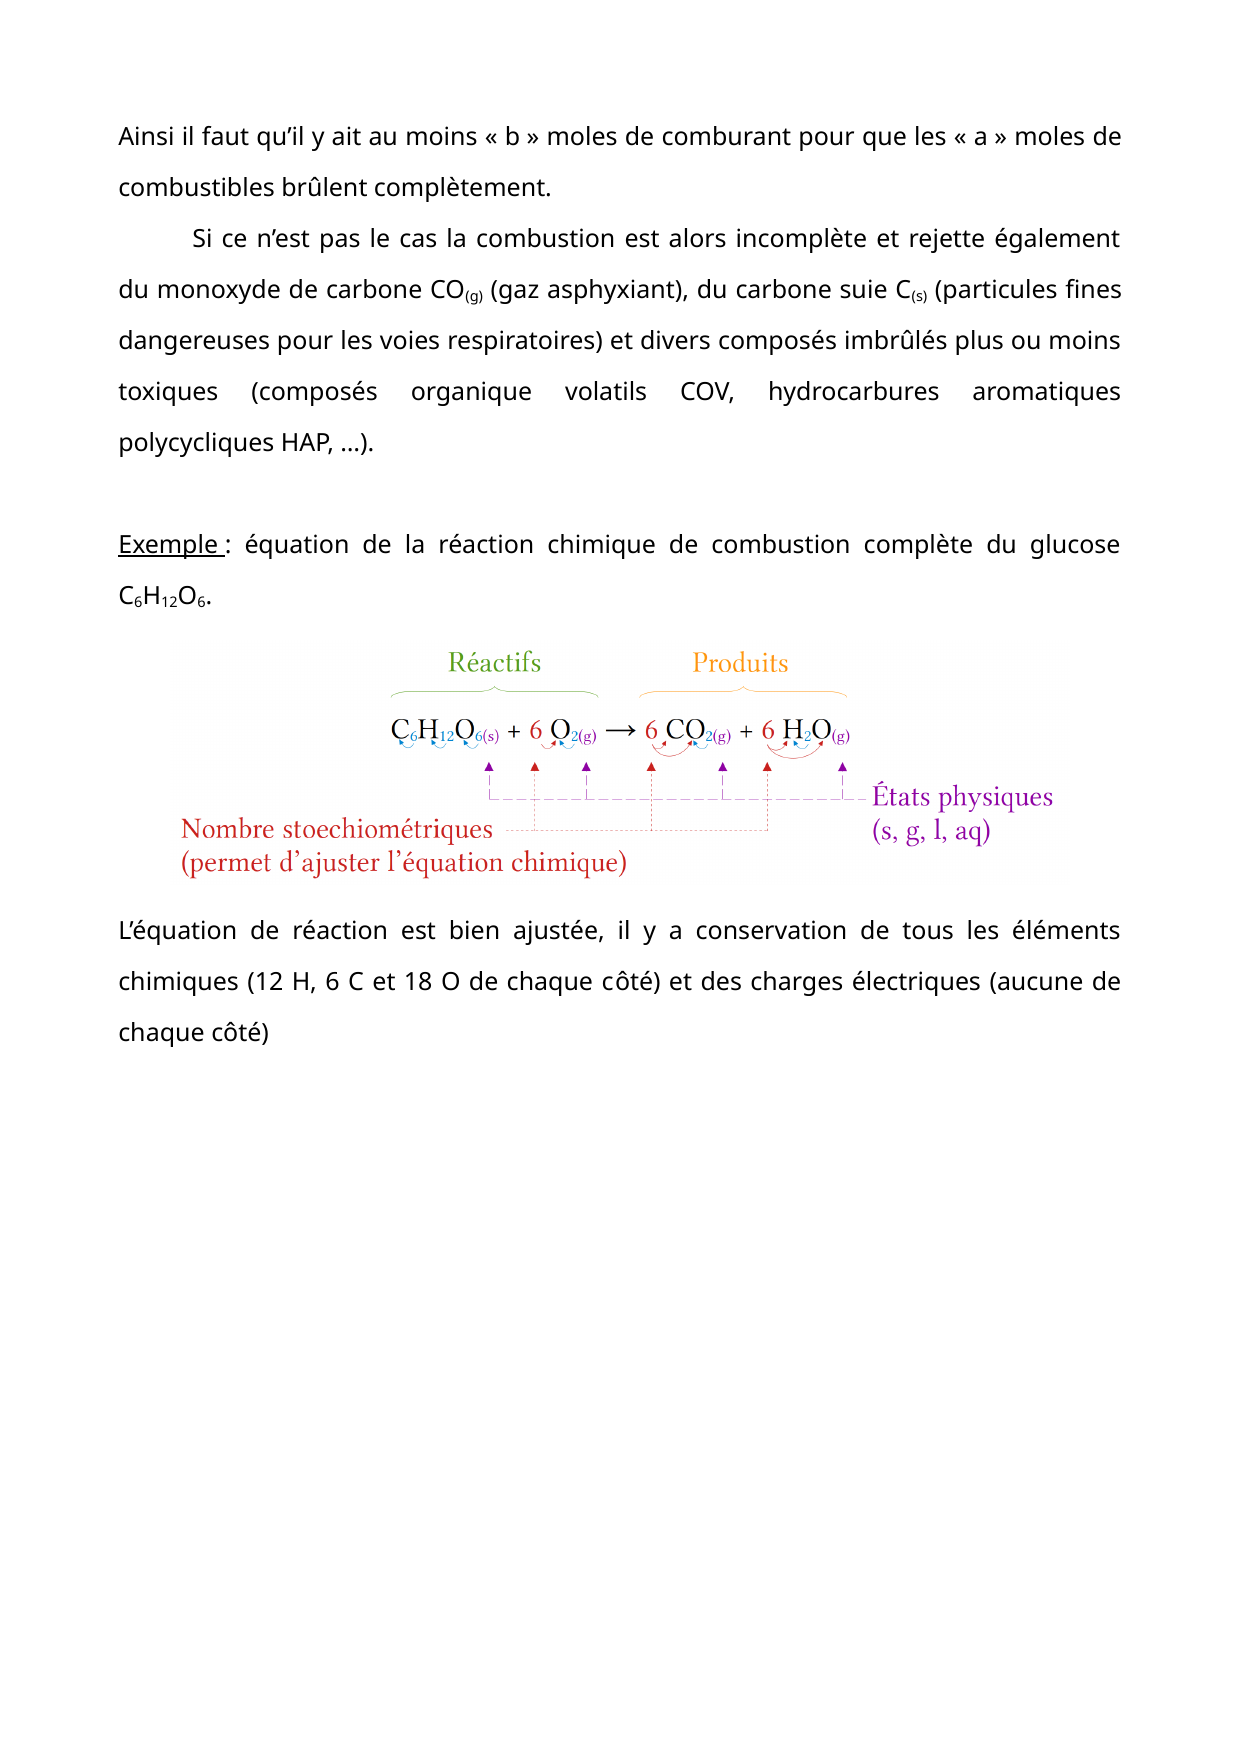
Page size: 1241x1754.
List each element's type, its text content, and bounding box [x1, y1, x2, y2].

text Si ce n’est pas le cas la combustion est alors incomplète et rejette également du monoxyde de carbone CO(g) (gaz asphyxiant), du carbone suie C(s) (particules fines dangereuses pour les voies respiratoires) et divers composés imbrûlés plus ou moins toxiques (composés organique volatils COV, hydrocarbures aromatiques polycycliques HAP, …). [118, 220, 1122, 458]
text L’équation de réaction est bien ajustée, il y a conservation de tous les éléments chimiques (12 H, 6 C et 18 O de chaque côté) et des charges électriques (aucune de chaque côté) [118, 913, 1122, 1049]
text Ainsi il faut qu’il y ait au moins « b » moles de comburant pour que les « a » moles de combustibles brûlent complètement. [118, 118, 1122, 203]
text Exemple : équation de la réaction chimique de combustion complète du glucose C6H12O6. [118, 526, 1122, 612]
picture [170, 640, 1071, 885]
